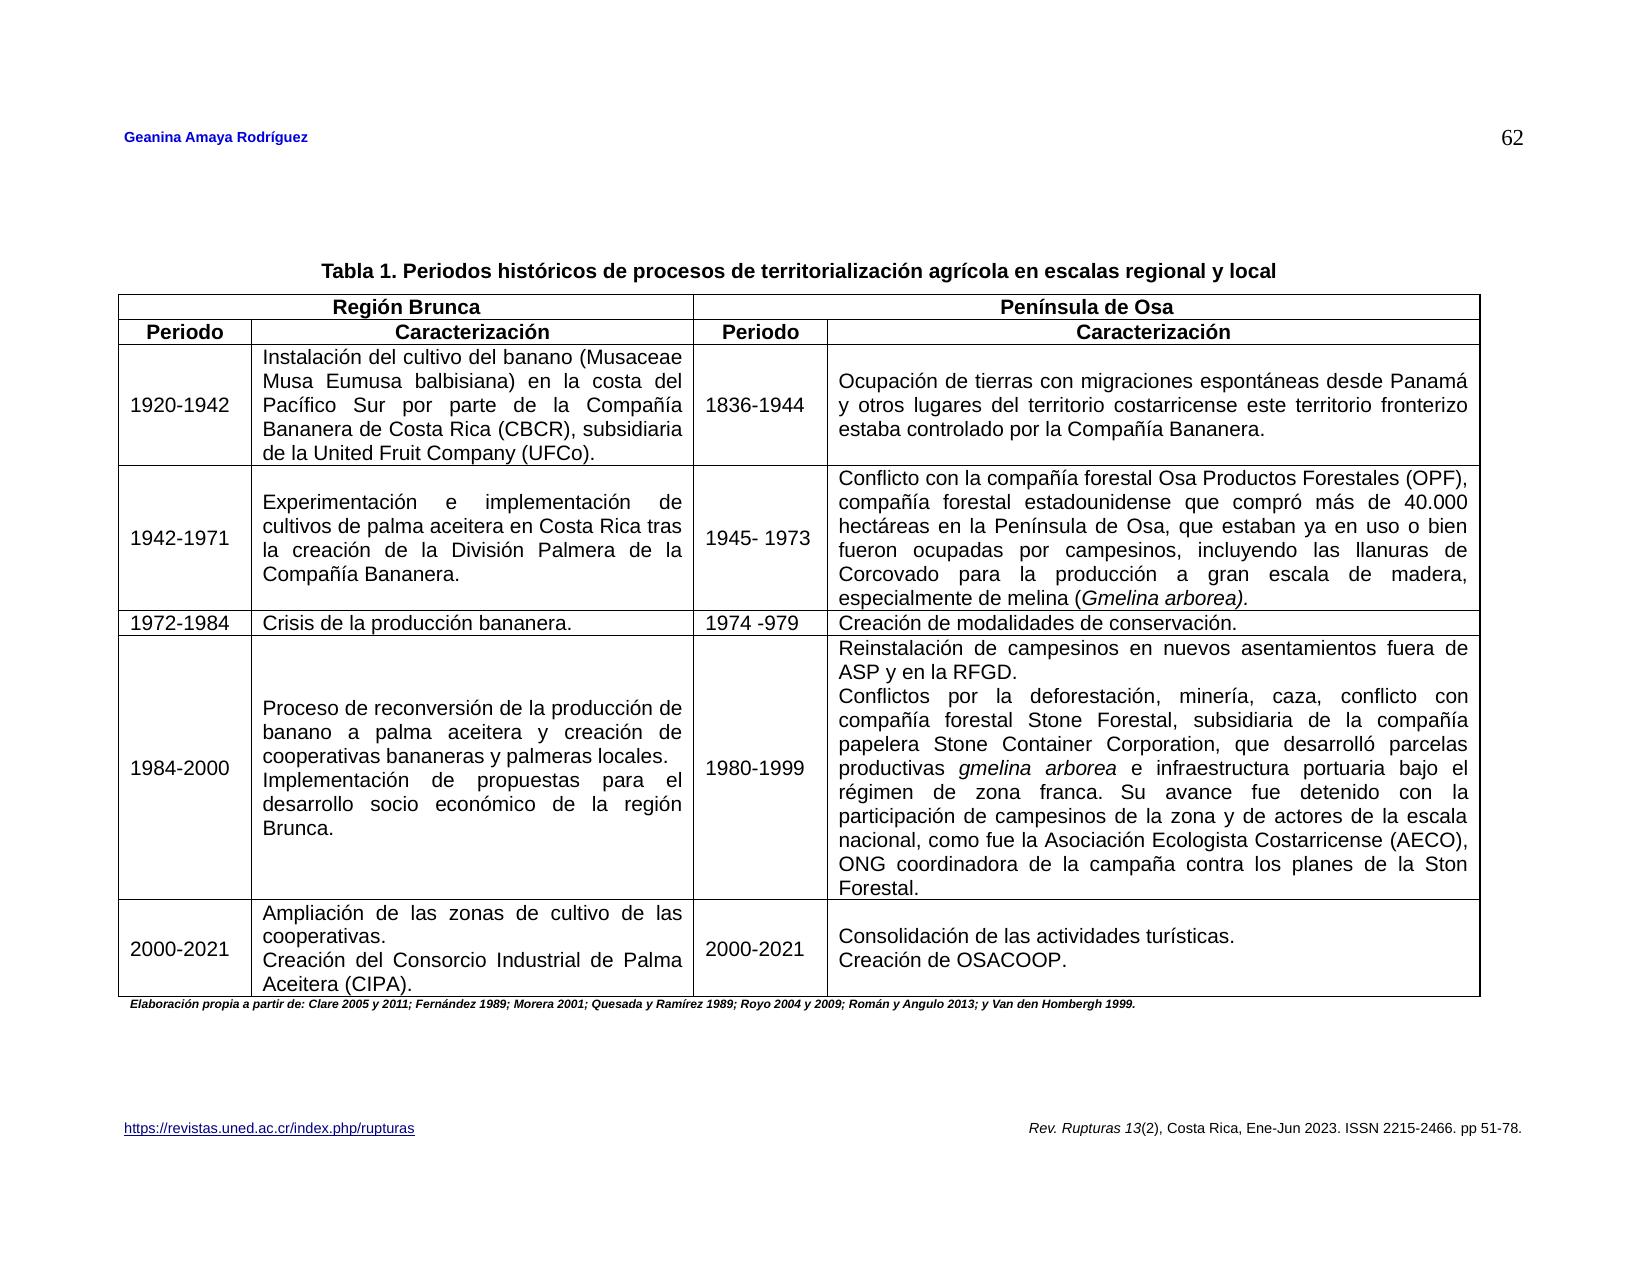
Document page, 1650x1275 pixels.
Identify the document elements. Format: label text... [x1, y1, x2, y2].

table_cell Experimentación e implementación de cultivos de palma aceitera en Costa Rica tras la creación de la División Palmera de la Compañía Bananera. [252, 466, 693, 610]
table_cell 2000-2021 [119, 900, 251, 996]
table_cell Península de Osa [694, 295, 1479, 319]
table_cell Consolidación de las actividades turísticas. Creación de OSACOOP. [828, 900, 1479, 996]
table_cell 2000-2021 [694, 900, 827, 996]
table_cell Crisis de la producción bananera. [252, 611, 693, 635]
table_cell Ocupación de tierras con migraciones espontáneas desde Panamá y otros lugares del territorio costarricense este territorio fronterizo estaba controlado por la Compañía Bananera. [828, 345, 1479, 465]
table_cell Periodo [694, 320, 827, 344]
table_cell 1920-1942 [119, 345, 251, 465]
table_cell Periodo [119, 320, 251, 344]
table_cell Ampliación de las zonas de cultivo de las cooperativas. Creación del Consorcio Industrial de Palma Aceitera (CIPA). [252, 900, 693, 996]
table_header Tabla 1. Periodos históricos de procesos de territorialización agrícola en escalas regional y local [119, 247, 1480, 294]
table_cell Caracterización [252, 320, 693, 344]
table_cell Instalación del cultivo del banano (Musaceae Musa Eumusa balbisiana) en la costa del Pacífico Sur por parte de la Compañía Bananera de Costa Rica (CBCR), subsidiaria de la United Fruit Company (UFCo). [252, 345, 693, 465]
table_cell Conflicto con la compañía forestal Osa Productos Forestales (OPF), compañía forestal estadounidense que compró más de 40.000 hectáreas en la Península de Osa, que estaban ya en uso o bien fueron ocupadas por campesinos, incluyendo las llanuras de Corcovado para la producción a gran escala de madera, especialmente de melina (Gmelina arborea). [828, 466, 1479, 610]
table_cell Proceso de reconversión de la producción de banano a palma aceitera y creación de cooperativas bananeras y palmeras locales. Implementación de propuestas para el desarrollo socio económico de la región Brunca. [252, 636, 693, 899]
table_cell Elaboración propia a partir de: Clare 2005 y 2011; Fernández 1989; Morera 2001; Quesada y Ramírez 1989; Royo 2004 y 2009; Román y Angulo 2013; y Van den Hombergh 1999. [119, 997, 1480, 1021]
table_cell 1980-1999 [694, 636, 827, 899]
table_cell 1836-1944 [694, 345, 827, 465]
table_cell 1942-1971 [119, 466, 251, 610]
table_cell Región Brunca [119, 295, 693, 319]
table_cell 1945- 1973 [694, 466, 827, 610]
table_cell 1972-1984 [119, 611, 251, 635]
table_cell Reinstalación de campesinos en nuevos asentamientos fuera de ASP y en la RFGD. Conflictos por la deforestación, minería, caza, conflicto con compañía forestal Stone Forestal, subsidiaria de la compañía papelera Stone Container Corporation, que desarrolló parcelas productivas gmelina arborea e infraestructura portuaria bajo el régimen de zona franca. Su avance fue detenido con la participación de campesinos de la zona y de actores de la escala nacional, como fue la Asociación Ecologista Costarricense (AECO), ONG coordinadora de la campaña contra los planes de la Ston Forestal. [828, 636, 1479, 899]
table_cell Caracterización [828, 320, 1479, 344]
table_cell 1984-2000 [119, 636, 251, 899]
table_cell Creación de modalidades de conservación. [828, 611, 1479, 635]
table_cell 1974 -979 [694, 611, 827, 635]
